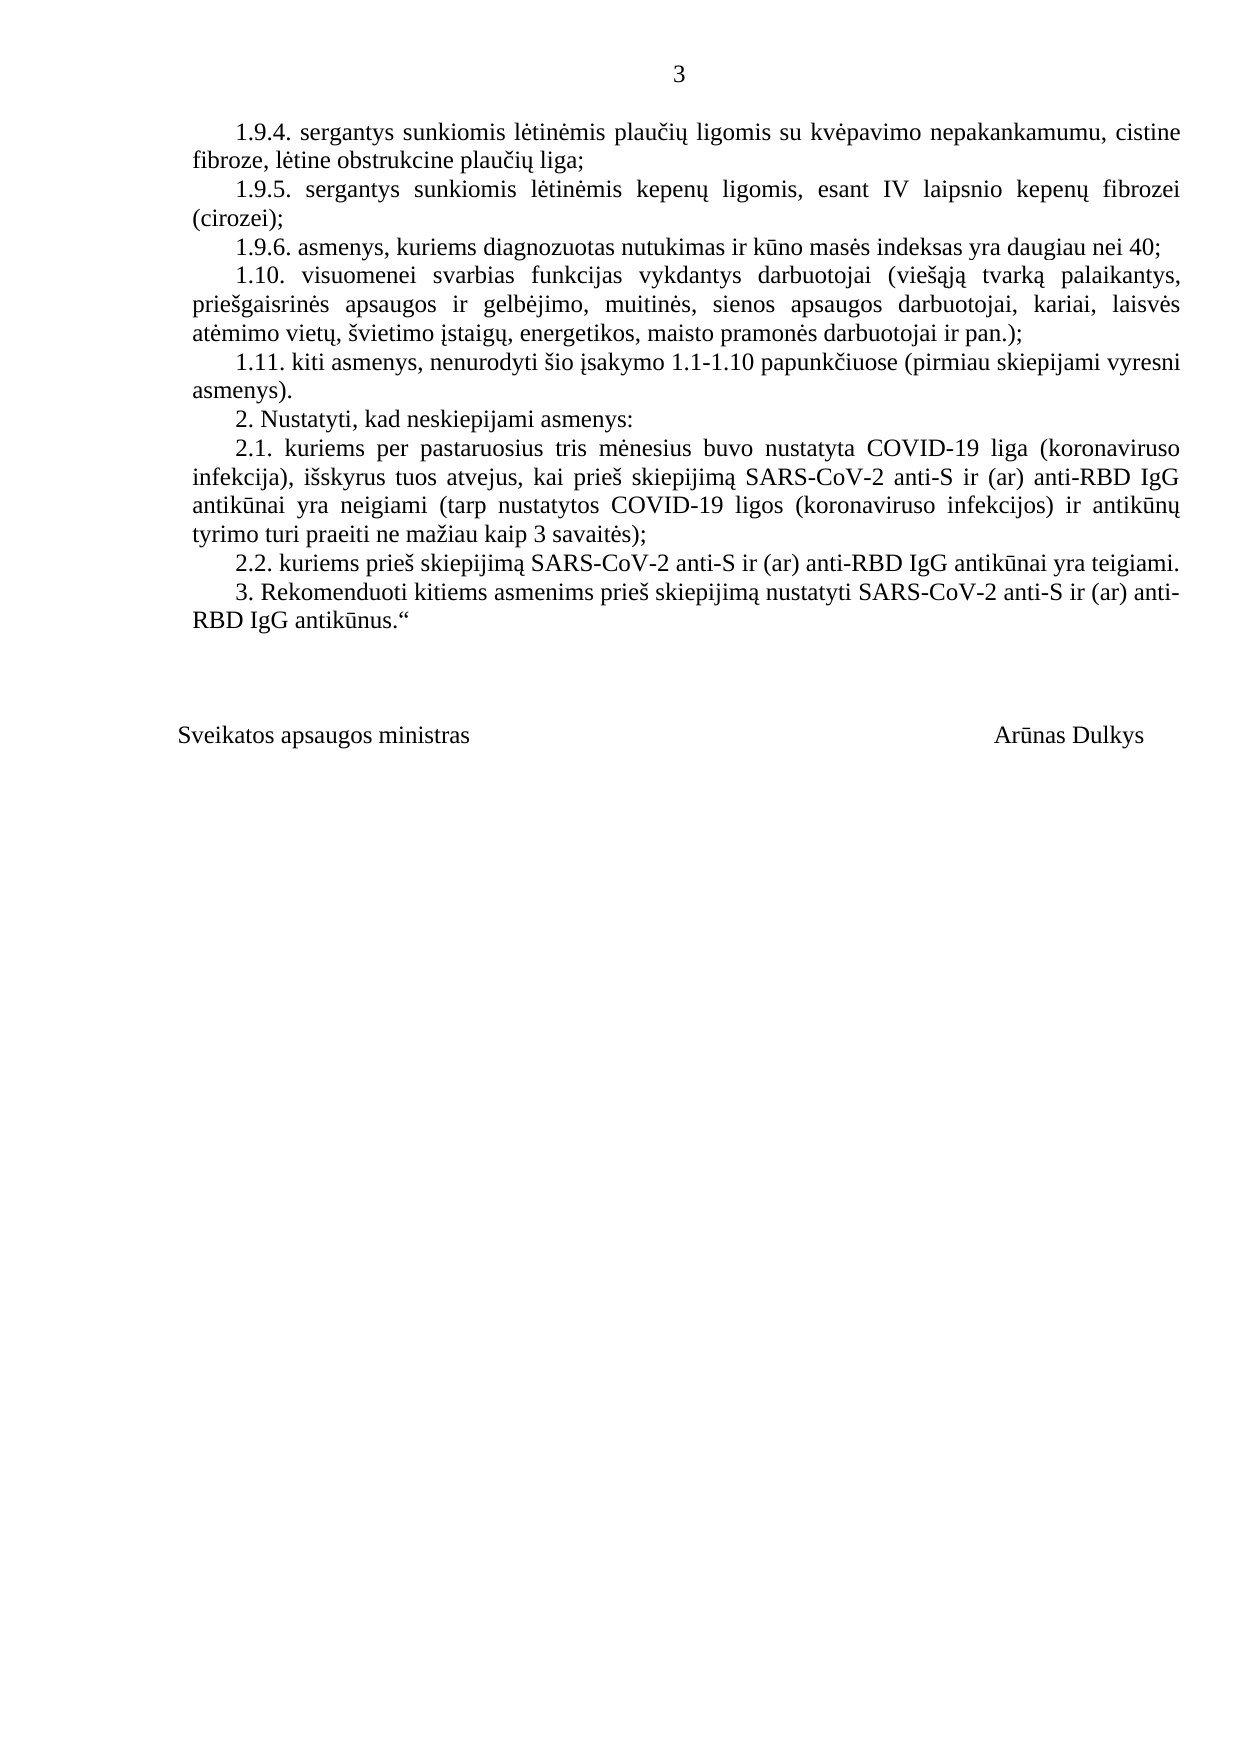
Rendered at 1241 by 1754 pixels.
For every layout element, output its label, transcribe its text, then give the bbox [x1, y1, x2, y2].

text 1.9.6. asmenys, kuriems diagnozuotas nutukimas ir kūno masės indeksas yra daugiau nei 40; [192, 232, 1181, 260]
text 1.9.5. sergantys sunkiomis lėtinėmis kepenų ligomis, esant IV laipsnio kepenų fibrozei (cirozei); [192, 174, 1181, 232]
text 1.10. visuomenei svarbias funkcijas vykdantys darbuotojai (viešąją tvarką palaikantys, priešgaisrinės apsaugos ir gelbėjimo, muitinės, sienos apsaugos darbuotojai, kariai, laisvės atėmimo vietų, švietimo įstaigų, energetikos, maisto pramonės darbuotojai ir pan.); [192, 260, 1181, 347]
text 1.9.4. sergantys sunkiomis lėtinėmis plaučių ligomis su kvėpavimo nepakankamumu, cistine fibroze, lėtine obstrukcine plaučių liga; [192, 117, 1181, 174]
text 3. Rekomenduoti kitiems asmenims prieš skiepijimą nustatyti SARS-CoV-2 anti-S ir (ar) anti-RBD IgG antikūnus.“ [192, 577, 1181, 634]
text 2.2. kuriems prieš skiepijimą SARS-CoV-2 anti-S ir (ar) anti-RBD IgG antikūnai yra teigiami. [192, 548, 1181, 577]
text 2.1. kuriems per pastaruosius tris mėnesius buvo nustatyta COVID-19 liga (koronaviruso infekcija), išskyrus tuos atvejus, kai prieš skiepijimą SARS-CoV-2 anti-S ir (ar) anti-RBD IgG antikūnai yra neigiami (tarp nustatytos COVID-19 ligos (koronaviruso infekcijos) ir antikūnų tyrimo turi praeiti ne mažiau kaip 3 savaitės); [192, 433, 1181, 548]
text 2. Nustatyti, kad neskiepijami asmenys: [192, 404, 1181, 433]
text Sveikatos apsaugos ministras Arūnas Dulkys [177, 720, 1181, 749]
text 1.11. kiti asmenys, nenurodyti šio įsakymo 1.1-1.10 papunkčiuose (pirmiau skiepijami vyresni asmenys). [192, 347, 1181, 404]
